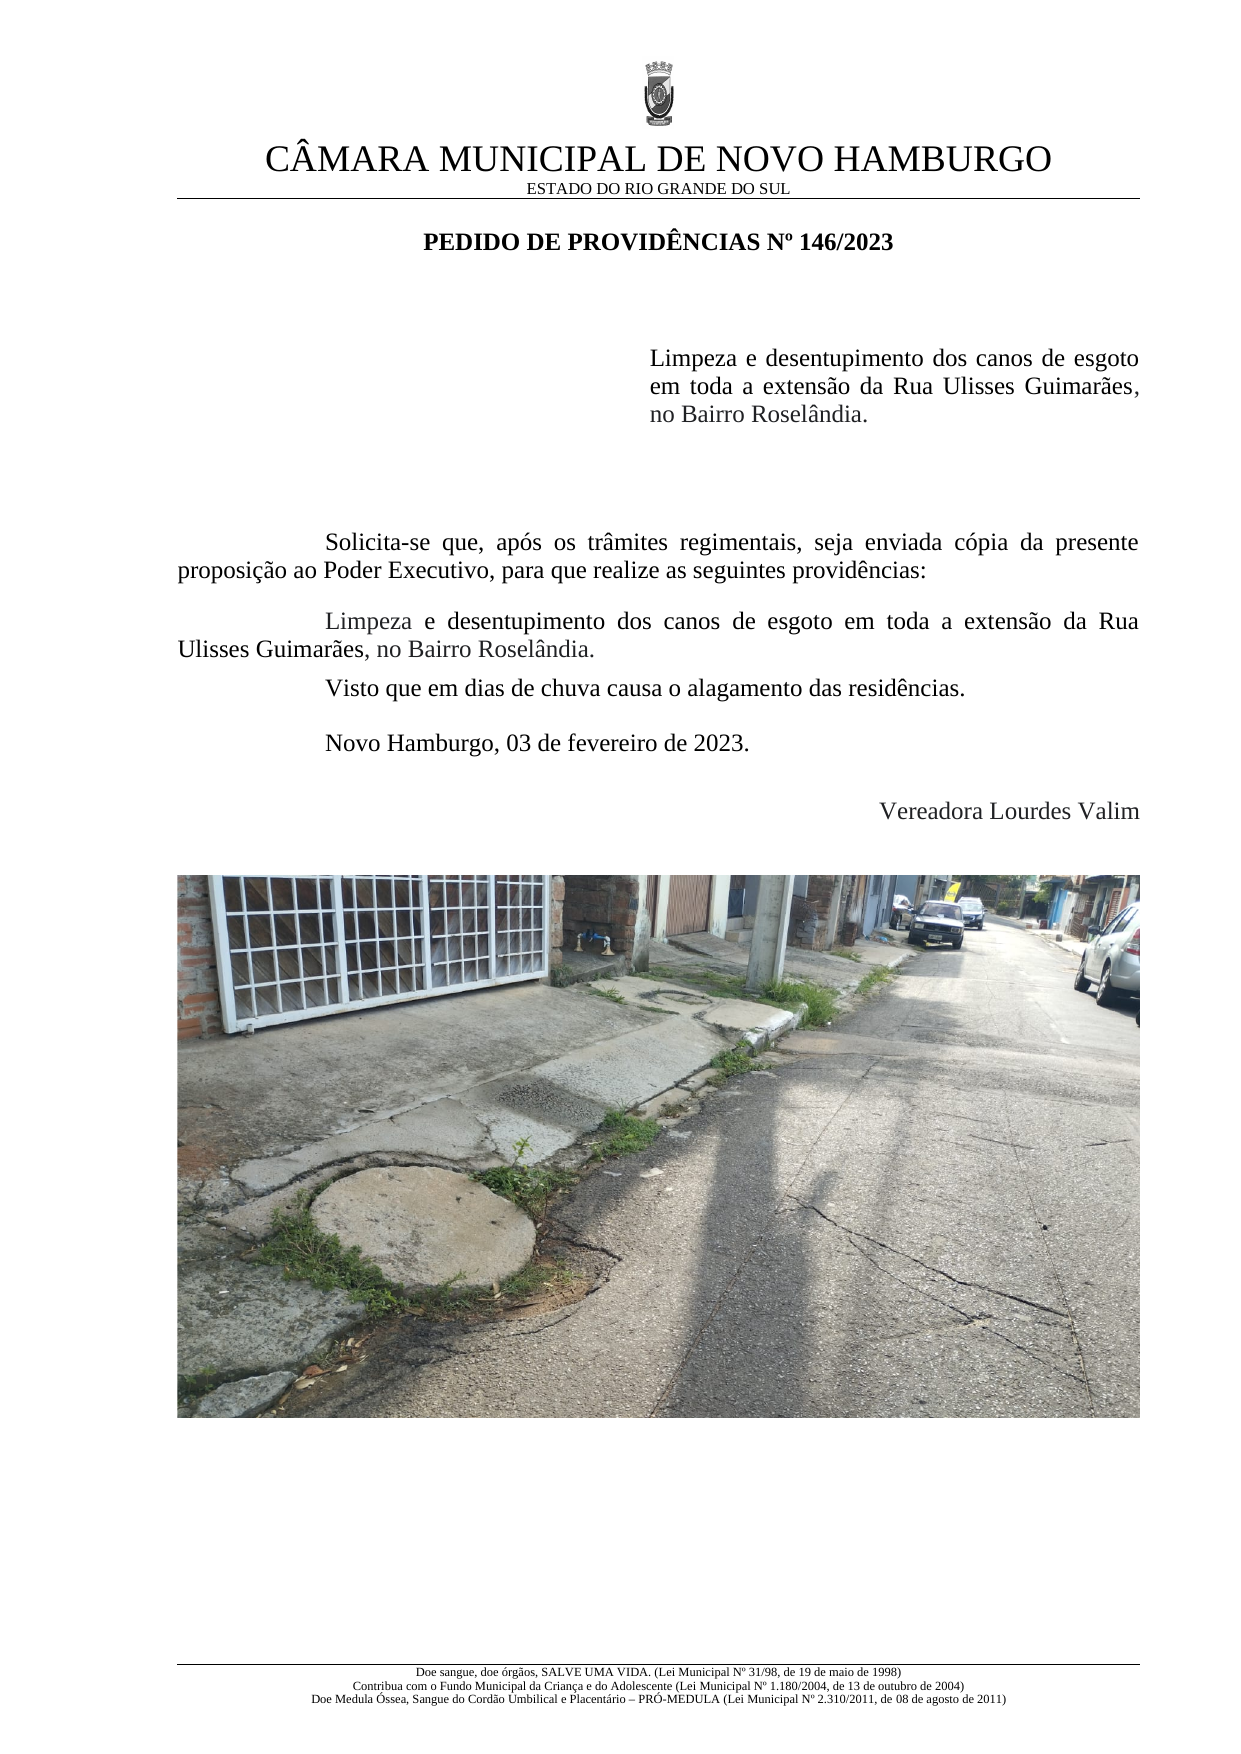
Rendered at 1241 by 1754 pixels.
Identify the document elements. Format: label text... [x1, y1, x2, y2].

text Limpeza e desentupimento dos canos de esgoto em toda a extensão da Rua Ulisses Guimarães, no Bairro Roselândia. [649, 344, 1140, 428]
text PEDIDO DE PROVIDÊNCIAS Nº 146/2023 [177, 228, 1140, 256]
text Novo Hamburgo, 03 de fevereiro de 2023. [177, 729, 1140, 757]
text Visto que em dias de chuva causa o alagamento das residências. [177, 674, 1140, 702]
text Limpeza e desentupimento dos canos de esgoto em toda a extensão da Rua Ulisses Guimarães, no Bairro Roselândia. [177, 607, 1140, 662]
text Vereadora Lourdes Valim [177, 797, 1140, 824]
picture [177, 875, 1140, 1418]
text Solicita-se que, após os trâmites regimentais, seja enviada cópia da presente proposição ao Poder Executivo, para que realize as seguintes providências: [177, 528, 1140, 583]
